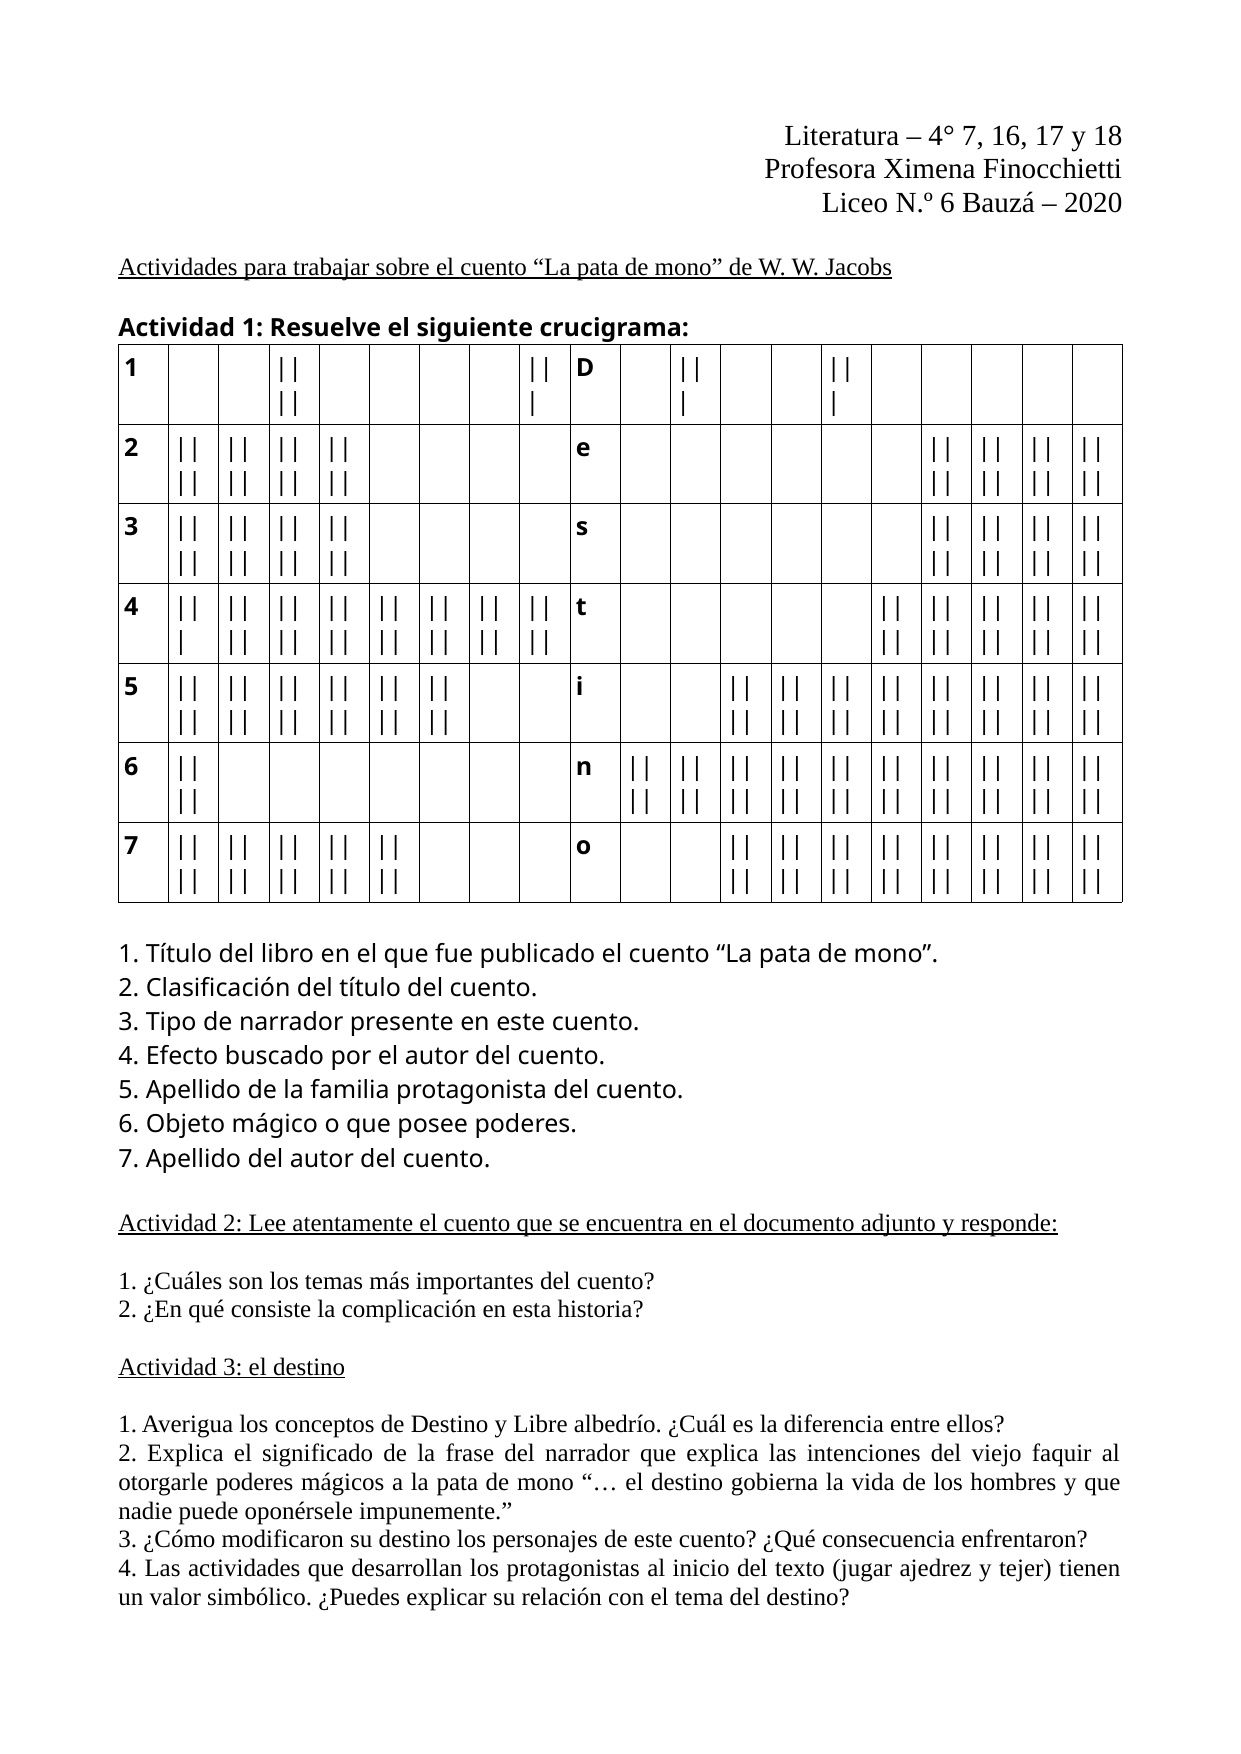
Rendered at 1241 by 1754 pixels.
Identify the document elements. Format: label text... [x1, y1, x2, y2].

text Actividad 1: Resuelve el siguiente crucigrama: [118, 310, 1122, 344]
table_header [922, 345, 971, 423]
table_header [872, 345, 921, 423]
table_cell [621, 664, 670, 742]
table_cell |||| [872, 664, 921, 742]
table_header [772, 345, 821, 423]
table_cell [621, 504, 670, 583]
table_cell 4 [119, 584, 168, 663]
table_cell [822, 584, 871, 663]
table_cell |||| [822, 743, 871, 822]
table_cell [470, 823, 519, 902]
table_cell [420, 823, 469, 902]
table_cell [520, 425, 570, 503]
table_cell |||| [621, 743, 670, 822]
table_cell |||| [169, 425, 218, 503]
table_header [1023, 345, 1072, 423]
table_cell |||| [922, 743, 971, 822]
table_cell |||| [972, 743, 1022, 822]
table_cell n [571, 743, 620, 822]
table_cell |||| [922, 425, 971, 503]
table_cell |||| [1073, 425, 1122, 503]
text 4. Las actividades que desarrollan los protagonistas al inicio del texto (jugar ajedrez y tejer) tienen un valor simbólico. ¿Puedes explicar su relación con el tema del destino? [118, 1553, 1122, 1611]
table_cell |||| [270, 823, 319, 902]
table_cell 2 [119, 425, 168, 503]
table_cell |||| [320, 504, 369, 583]
table_cell |||| [922, 823, 971, 902]
text 1. Título del libro en el que fue publicado el cuento “La pata de mono”. [118, 936, 1122, 970]
table_header [1073, 345, 1122, 423]
table_cell |||| [169, 823, 218, 902]
table_cell |||| [1023, 584, 1072, 663]
table_cell |||| [270, 584, 319, 663]
table_cell [872, 504, 921, 583]
table_cell |||| [270, 504, 319, 583]
table_cell [772, 584, 821, 663]
table_cell |||| [972, 425, 1022, 503]
table_cell |||| [872, 823, 921, 902]
table_cell |||| [822, 823, 871, 902]
table_cell t [571, 584, 620, 663]
text 5. Apellido de la familia protagonista del cuento. [118, 1072, 1122, 1106]
table_cell [470, 664, 519, 742]
table_cell [470, 504, 519, 583]
table_cell [772, 425, 821, 503]
table_cell |||| [972, 664, 1022, 742]
text 6. Objeto mágico o que posee poderes. [118, 1106, 1122, 1140]
table_cell [671, 425, 720, 503]
table_cell [621, 584, 670, 663]
table_cell |||| [270, 425, 319, 503]
table_cell |||| [872, 584, 921, 663]
table_header [621, 345, 670, 423]
table_cell |||| [721, 743, 771, 822]
table_cell |||| [721, 664, 771, 742]
table_cell i [571, 664, 620, 742]
table_cell |||| [671, 743, 720, 822]
text 2. Explica el significado de la frase del narrador que explica las intenciones del viejo faquir al otorgarle poderes mágicos a la pata de mono “… el destino gobierna la vida de los hombres y que nadie puede oponérsele impunemente.” [118, 1438, 1122, 1524]
table_header |||| [270, 345, 319, 423]
text 3. Tipo de narrador presente en este cuento. [118, 1004, 1122, 1038]
table_header [972, 345, 1022, 423]
text Liceo N.º 6 Bauzá – 2020 [118, 185, 1122, 219]
table_cell [772, 504, 821, 583]
table_cell |||| [822, 664, 871, 742]
table_header [320, 345, 369, 423]
table_cell |||| [872, 743, 921, 822]
text Profesora Ximena Finocchietti [118, 152, 1122, 185]
table_cell [420, 504, 469, 583]
table_header [370, 345, 419, 423]
table_header ||| [822, 345, 871, 423]
table_cell |||| [219, 823, 269, 902]
table_cell [420, 425, 469, 503]
text 2. ¿En qué consiste la complicación en esta historia? [118, 1294, 1122, 1323]
table_cell 5 [119, 664, 168, 742]
table_cell [470, 425, 519, 503]
table_cell |||| [370, 664, 419, 742]
text 1. Averigua los conceptos de Destino y Libre albedrío. ¿Cuál es la diferencia entre ellos? [118, 1409, 1122, 1438]
table_cell [822, 504, 871, 583]
table_cell |||| [1073, 504, 1122, 583]
table_cell |||| [320, 584, 369, 663]
text Actividad 3: el destino [118, 1352, 1122, 1381]
text 2. Clasificación del título del cuento. [118, 970, 1122, 1004]
table_cell |||| [470, 584, 519, 663]
table_cell |||| [169, 664, 218, 742]
table_header [420, 345, 469, 423]
text 4. Efecto buscado por el autor del cuento. [118, 1038, 1122, 1072]
text Actividades para trabajar sobre el cuento “La pata de mono” de W. W. Jacobs [118, 252, 1122, 281]
table_cell s [571, 504, 620, 583]
table_cell [270, 743, 319, 822]
table_cell o [571, 823, 620, 902]
table_cell |||| [1073, 743, 1122, 822]
table_cell [721, 504, 771, 583]
table_cell |||| [520, 584, 570, 663]
table_cell |||| [972, 823, 1022, 902]
table_cell |||| [1073, 584, 1122, 663]
table_cell |||| [169, 504, 218, 583]
table_cell |||| [1023, 664, 1072, 742]
table_cell |||| [772, 664, 821, 742]
table_cell [520, 664, 570, 742]
table_cell |||| [1023, 504, 1072, 583]
table_cell |||| [922, 504, 971, 583]
table_cell |||| [772, 743, 821, 822]
text 3. ¿Cómo modificaron su destino los personajes de este cuento? ¿Qué consecuencia enfrentaron? [118, 1524, 1122, 1553]
table_cell [671, 823, 720, 902]
table_cell |||| [972, 584, 1022, 663]
table_cell [621, 823, 670, 902]
table_header 1 [119, 345, 168, 423]
table_cell [671, 664, 720, 742]
table_cell [370, 504, 419, 583]
table_header [169, 345, 218, 423]
table_cell [420, 743, 469, 822]
table_cell |||| [922, 664, 971, 742]
table_cell [621, 425, 670, 503]
text Literatura – 4° 7, 16, 17 y 18 [118, 118, 1122, 152]
table_cell |||| [219, 504, 269, 583]
table_cell |||| [1023, 823, 1072, 902]
table_header [721, 345, 771, 423]
table_cell 7 [119, 823, 168, 902]
table_cell |||| [320, 425, 369, 503]
table_cell [671, 504, 720, 583]
text Actividad 2: Lee atentamente el cuento que se encuentra en el documento adjunto y responde: [118, 1208, 1122, 1237]
table_cell [320, 743, 369, 822]
table_cell [520, 823, 570, 902]
table_cell [822, 425, 871, 503]
table_cell |||| [270, 664, 319, 742]
table_cell |||| [320, 664, 369, 742]
table_header ||| [520, 345, 570, 423]
table_cell |||| [169, 743, 218, 822]
table_cell |||| [1023, 425, 1072, 503]
table_cell [872, 425, 921, 503]
table_cell |||| [370, 823, 419, 902]
table_cell [470, 743, 519, 822]
table_cell [671, 584, 720, 663]
table_header [470, 345, 519, 423]
table_cell |||| [320, 823, 369, 902]
table_cell |||| [370, 584, 419, 663]
table_cell ||| [169, 584, 218, 663]
table_cell |||| [922, 584, 971, 663]
text 1. ¿Cuáles son los temas más importantes del cuento? [118, 1266, 1122, 1294]
table_cell [721, 425, 771, 503]
table_header D [571, 345, 620, 423]
table_cell [370, 743, 419, 822]
table_cell [721, 584, 771, 663]
table_cell [219, 743, 269, 822]
table_cell |||| [219, 664, 269, 742]
table_cell |||| [1073, 823, 1122, 902]
table_cell |||| [772, 823, 821, 902]
table_cell [370, 425, 419, 503]
text 7. Apellido del autor del cuento. [118, 1140, 1122, 1174]
table_cell 6 [119, 743, 168, 822]
table_header [219, 345, 269, 423]
table_cell |||| [972, 504, 1022, 583]
table_cell |||| [219, 584, 269, 663]
table_header ||| [671, 345, 720, 423]
table_cell [520, 504, 570, 583]
table_cell |||| [1073, 664, 1122, 742]
table_cell e [571, 425, 620, 503]
table_cell |||| [721, 823, 771, 902]
table_cell |||| [420, 584, 469, 663]
table_cell |||| [420, 664, 469, 742]
table_cell 3 [119, 504, 168, 583]
table_cell |||| [219, 425, 269, 503]
table_cell |||| [1023, 743, 1072, 822]
table_cell [520, 743, 570, 822]
